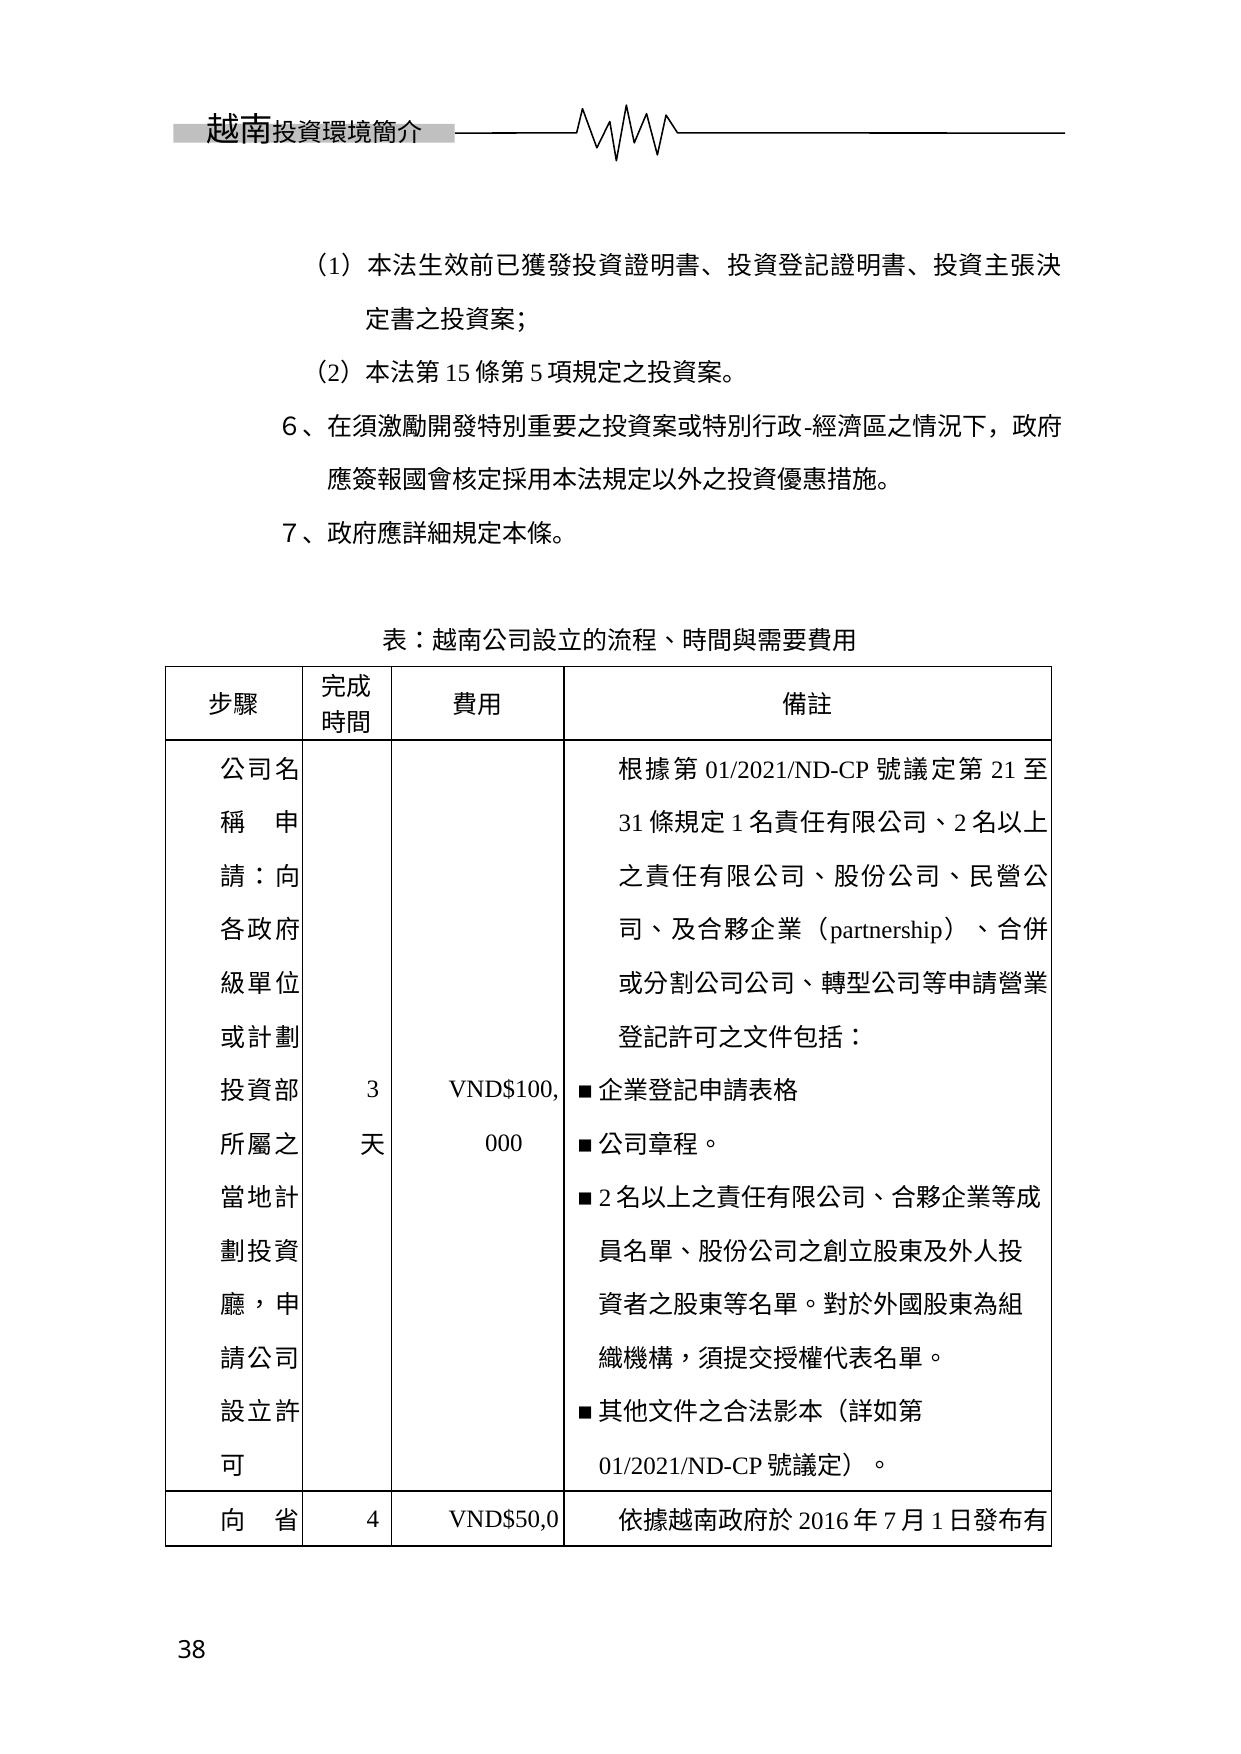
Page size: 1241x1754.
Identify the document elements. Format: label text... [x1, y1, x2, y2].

table_header 步驟 [166, 667, 302, 739]
table_cell VND$100,000 [392, 741, 563, 1490]
table_cell 根據第01/2021/ND-CP號議定第21至31條規定1名責任有限公司、2名以上之責任有限公司、股份公司、民營公司、及合夥企業（partnership）、合併或分割公司公司、轉型公司等申請營業登記許可之文件包括： ■ 企業登記申請表格 ■ 公司章程。 ■ 2名以上之責任有限公司、合夥企業等成員名單、股份公司之創立股東及外人投資者之股東等名單。對於外國股東為組織機構，須提交授權代表名單。 ■ 其他文件之合法影本（詳如第01/2021/ND-CP號議定）。 [565, 741, 1051, 1490]
table_cell 4 [303, 1492, 391, 1545]
table_header 備註 [565, 667, 1051, 739]
text 表：越南公司設立的流程、時間與需要費用 [177, 612, 1063, 666]
table_cell 向省 [166, 1492, 302, 1545]
text （2）本法第15條第5項規定之投資案。 [302, 344, 1063, 398]
table_cell VND$50,0 [392, 1492, 563, 1545]
table_cell 公司名稱申請：向各政府級單位或計劃投資部所屬之當地計劃投資廳，申請公司設立許可 [166, 741, 302, 1490]
text ７、政府應詳細規定本條。 [277, 505, 1063, 558]
table_header 費用 [392, 667, 563, 739]
table_cell 3天 [303, 741, 391, 1490]
table_header 完成 時間 [303, 667, 391, 739]
text （1）本法生效前已獲發投資證明書、投資登記證明書、投資主張決定書之投資案； [302, 237, 1063, 344]
text ６、在須激勵開發特別重要之投資案或特別行政-經濟區之情況下，政府應簽報國會核定採用本法規定以外之投資優惠措施。 [277, 398, 1063, 505]
